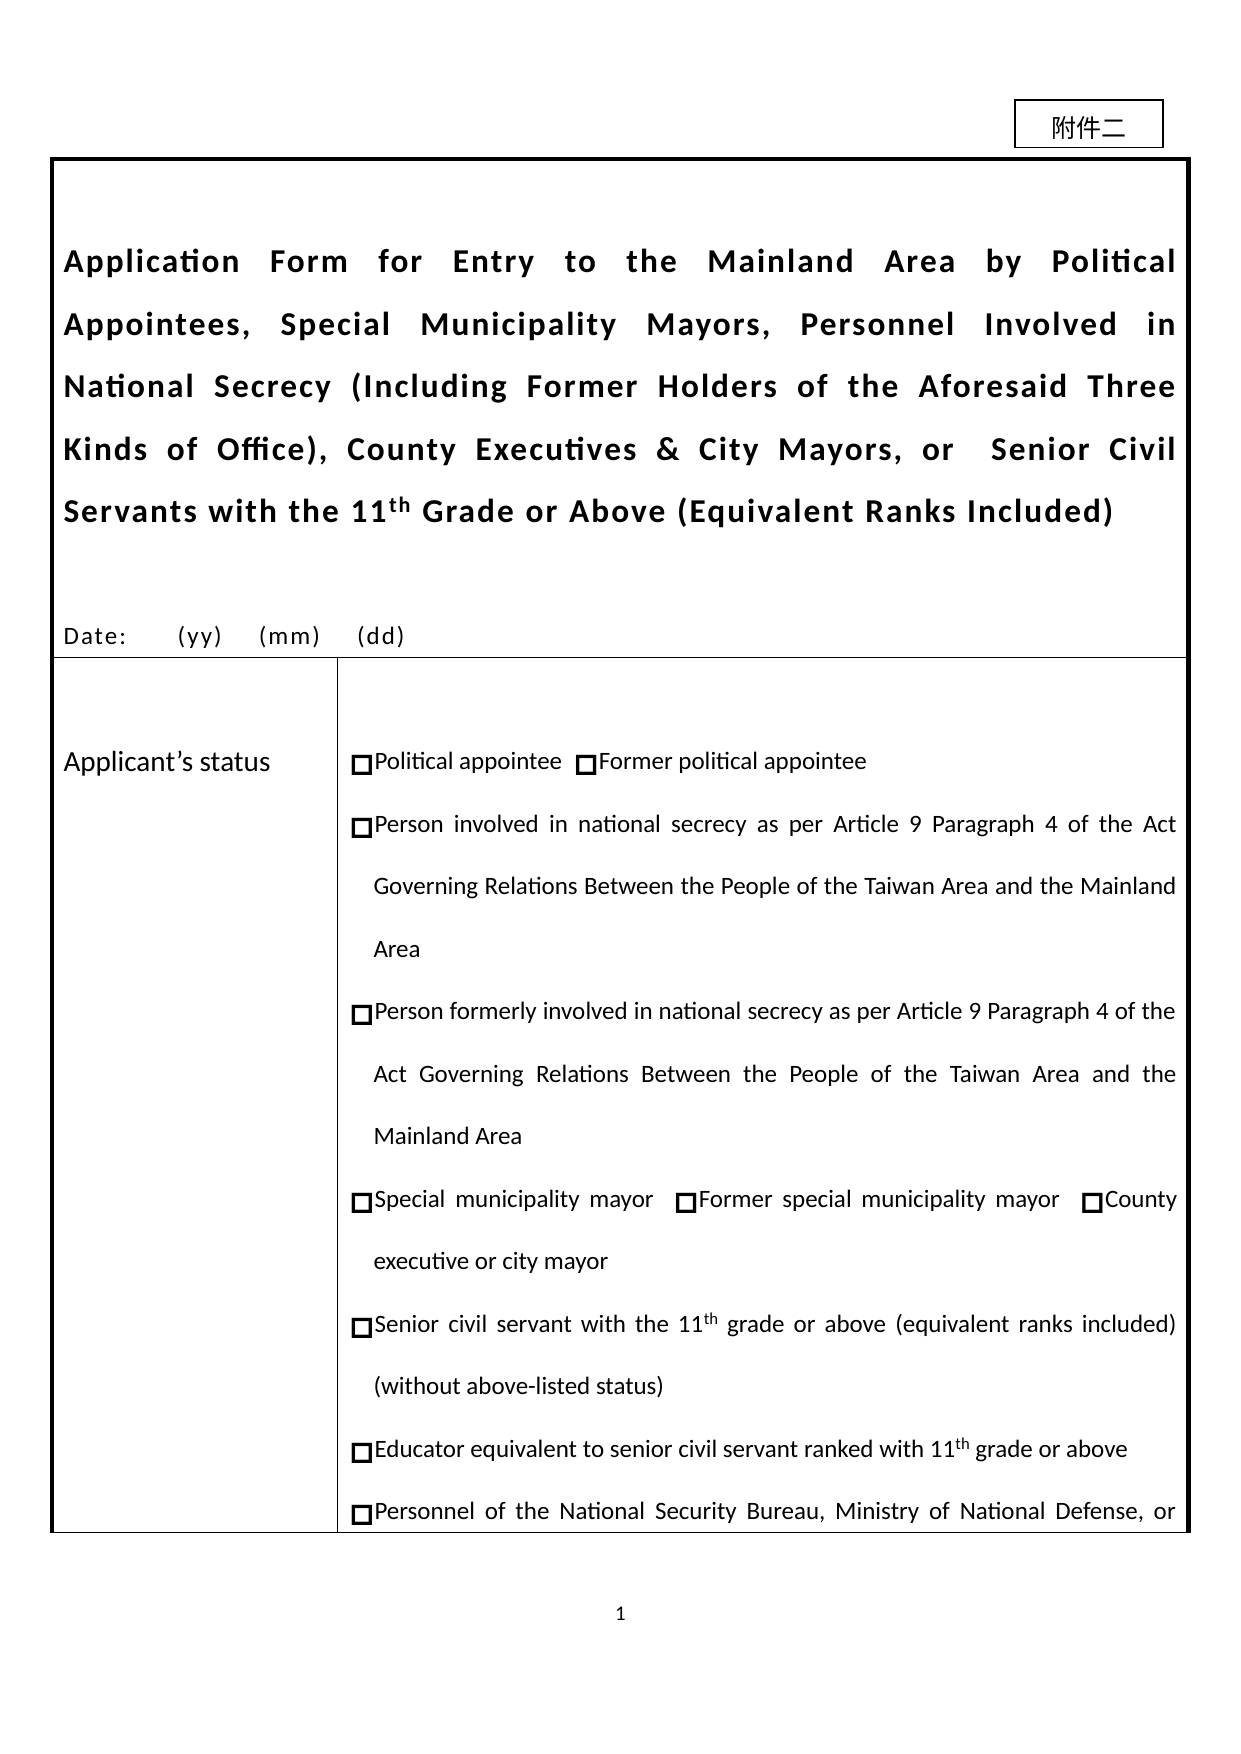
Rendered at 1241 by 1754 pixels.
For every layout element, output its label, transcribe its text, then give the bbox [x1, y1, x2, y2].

text 附件二 [1031, 108, 1147, 139]
table_header Application Form for Entry to the Mainland Area by Political Appointees, Special Municipality Mayors, Personnel Involved in National Secrecy (Including Former Holders of the Aforesaid Three Kinds of Office), County Executives & City Mayors, or Senior Civil Servants with the 11th Grade or Above (Equivalent Ranks Included) Date: (yy) (mm) (dd) [54, 161, 1186, 657]
table_cell Applicant’s status [54, 658, 337, 1532]
table_cell □Political appointee □Former political appointee □Person involved in national secrecy as per Article 9 Paragraph 4 of the Act Governing Relations Between the People of the Taiwan Area and the Mainland Area □Person formerly involved in national secrecy as per Article 9 Paragraph 4 of the Act Governing Relations Between the People of the Taiwan Area and the Mainland Area □Special municipality mayor □Former special municipality mayor □County executive or city mayor □Senior civil servant with the 11th grade or above (equivalent ranks included) (without above-listed status) □Educator equivalent to senior civil servant ranked with 11th grade or above □Personnel of the National Security Bureau, Ministry of National Defense, or [338, 658, 1186, 1532]
